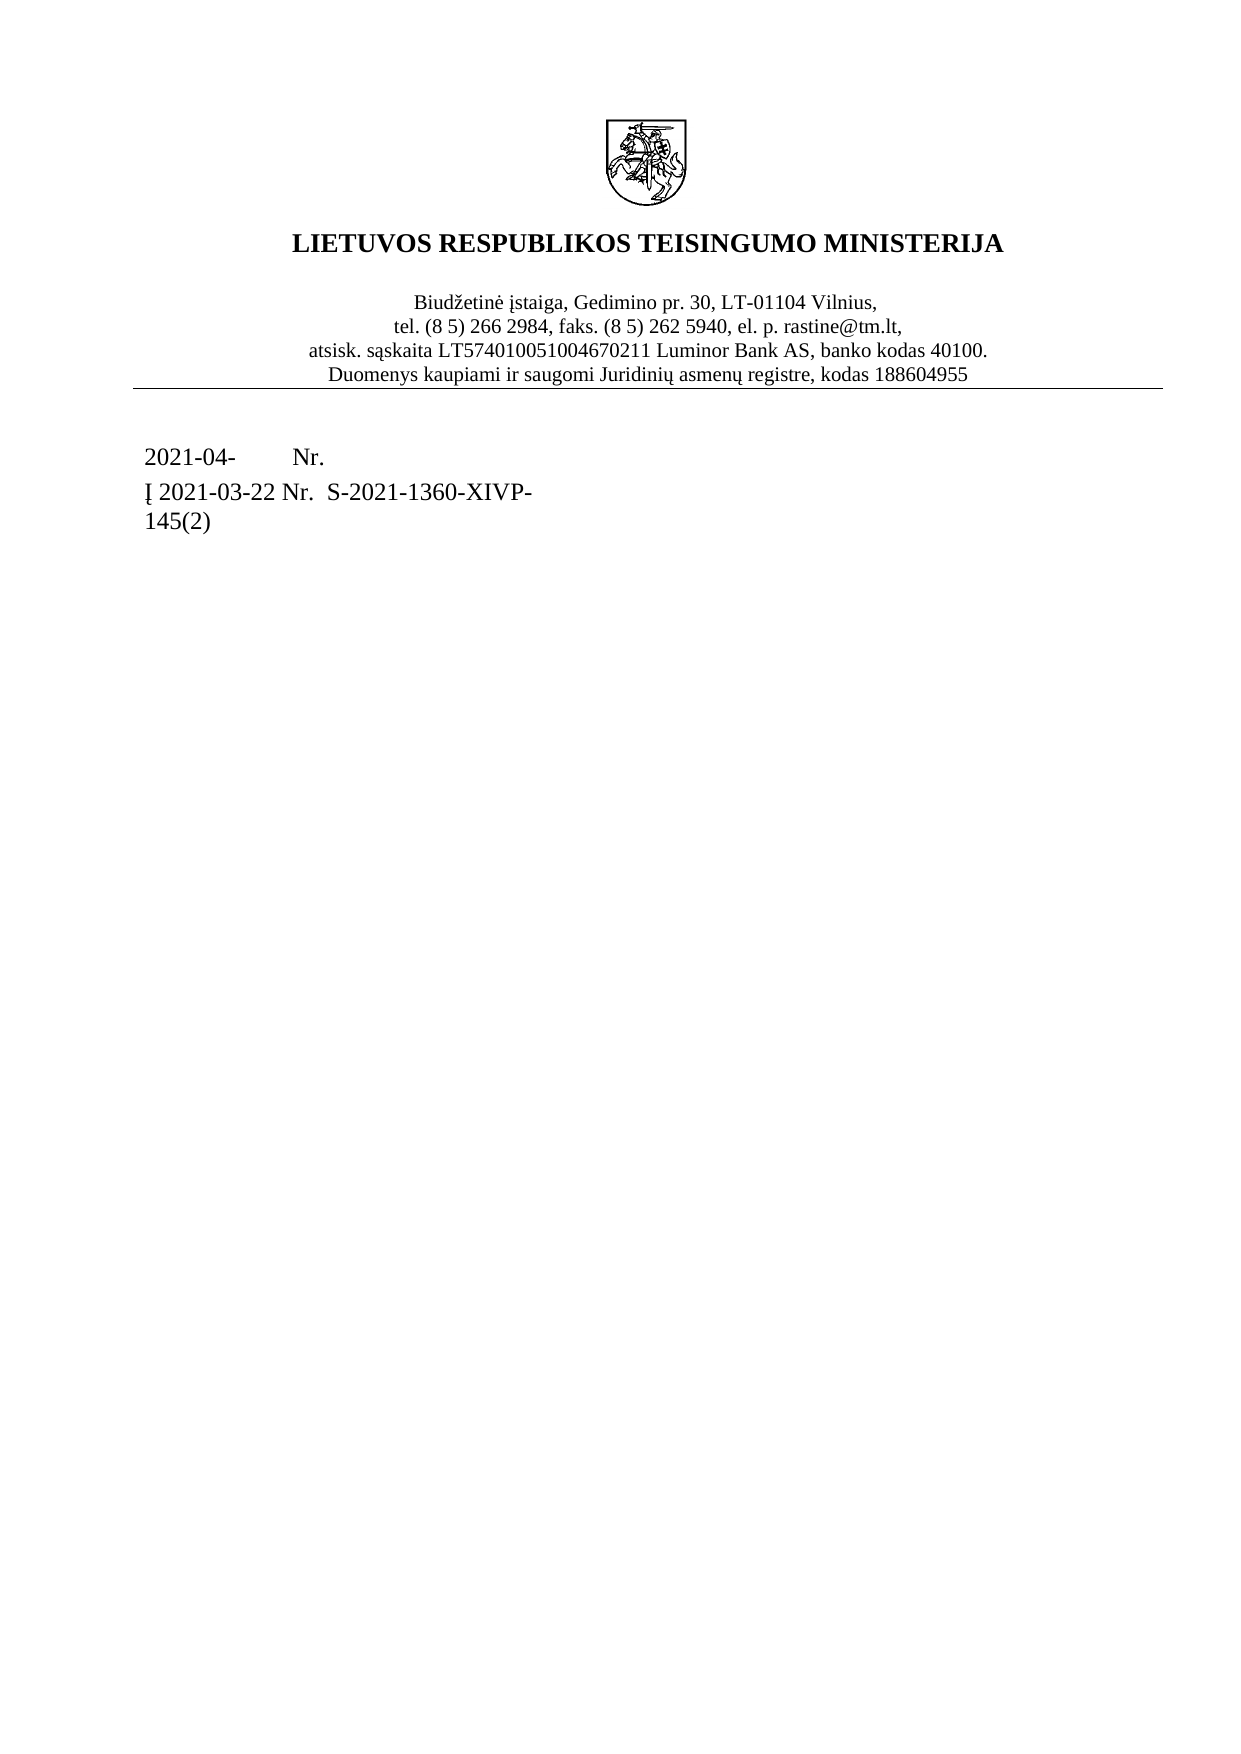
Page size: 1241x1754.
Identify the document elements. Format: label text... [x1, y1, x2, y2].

table_cell Į 2021-03-22 Nr. S-2021-1360-XIVP-145(2) [133, 477, 553, 535]
table_cell [554, 477, 558, 535]
table_header 2021-04- Nr. [133, 442, 558, 477]
